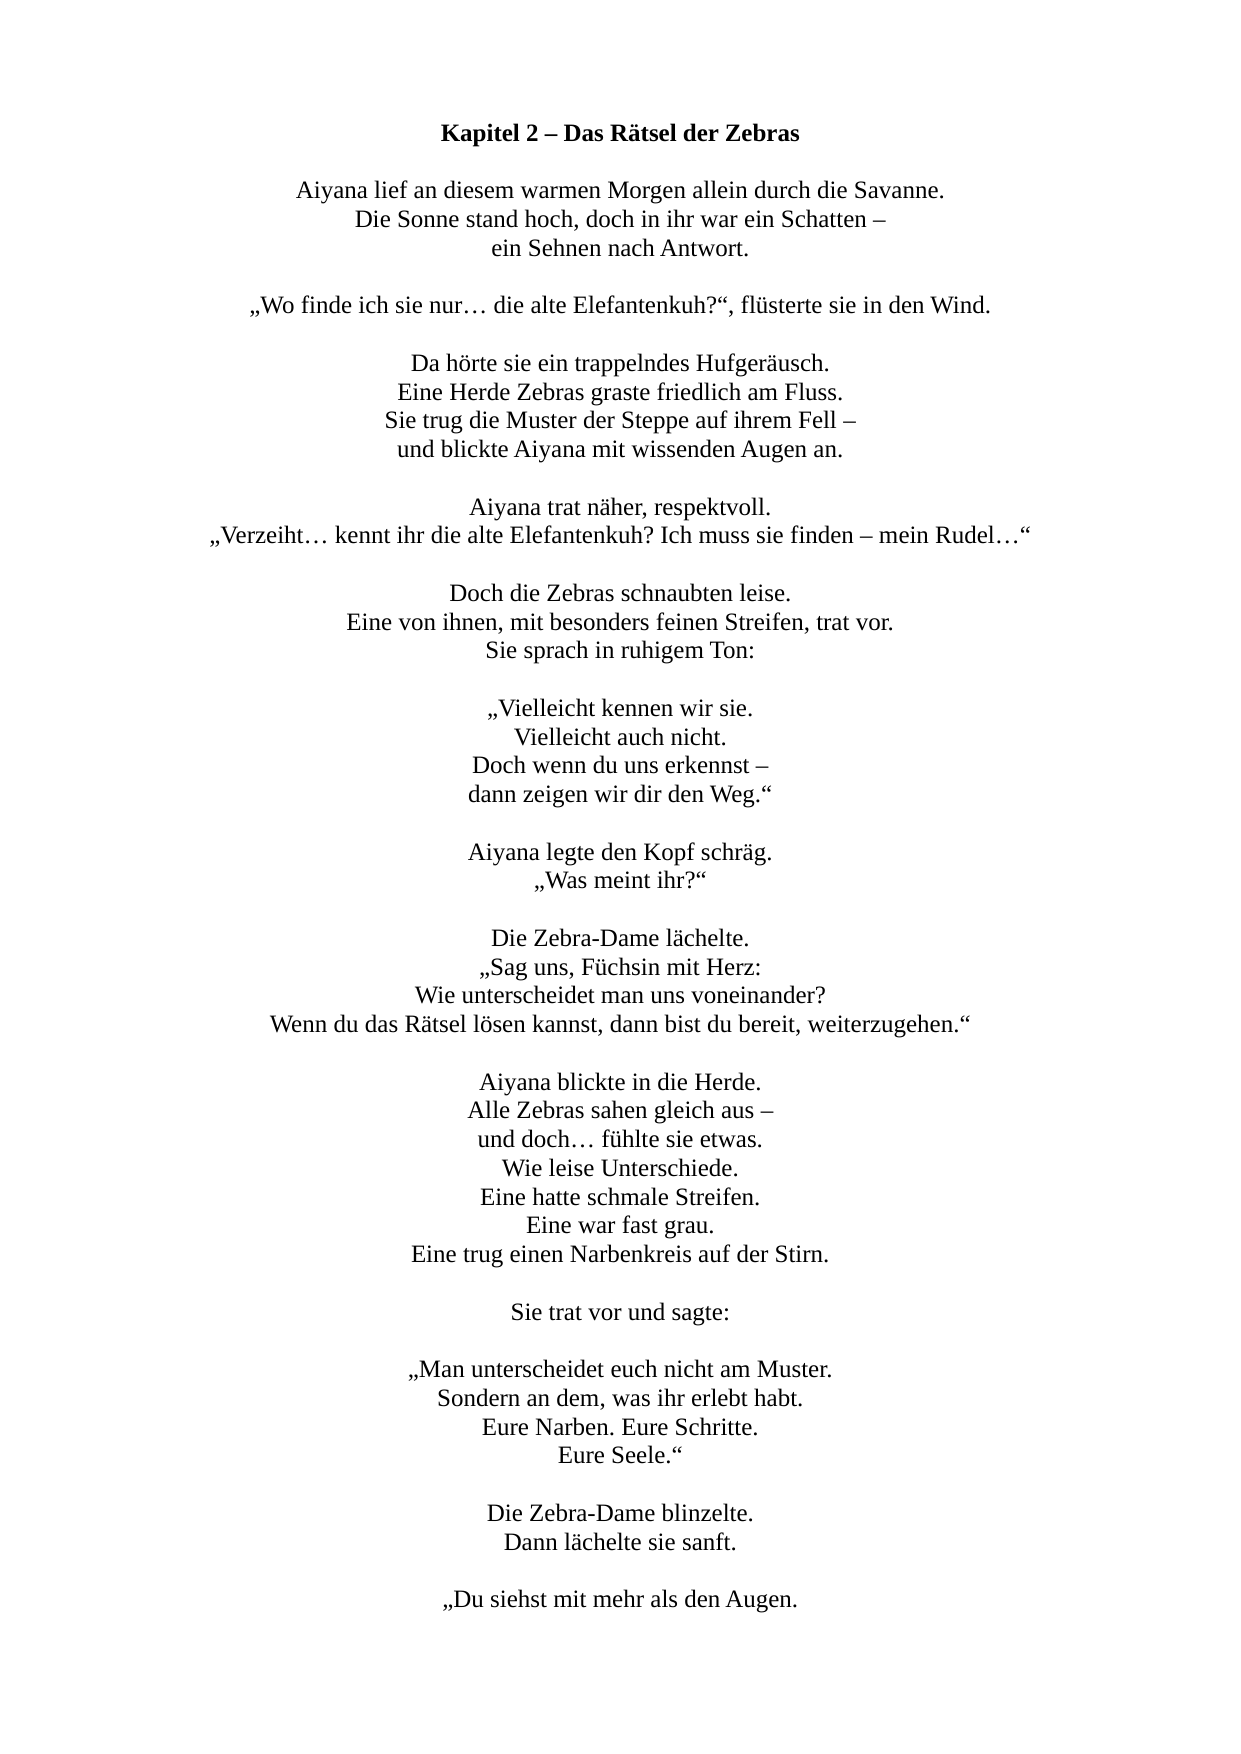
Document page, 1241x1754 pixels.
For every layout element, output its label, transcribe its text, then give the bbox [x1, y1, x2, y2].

text Kapitel 2 – Das Rätsel der Zebras Aiyana lief an diesem warmen Morgen allein durch die Savanne. Die Sonne stand hoch, doch in ihr war ein Schatten – ein Sehnen nach Antwort. „Wo finde ich sie nur… die alte Elefantenkuh?“, flüsterte sie in den Wind. Da hörte sie ein trappelndes Hufgeräusch. Eine Herde Zebras graste friedlich am Fluss. Sie trug die Muster der Steppe auf ihrem Fell – und blickte Aiyana mit wissenden Augen an. Aiyana trat näher, respektvoll. „Verzeiht… kennt ihr die alte Elefantenkuh? Ich muss sie finden – mein Rudel…“ Doch die Zebras schnaubten leise. Eine von ihnen, mit besonders feinen Streifen, trat vor. Sie sprach in ruhigem Ton: „Vielleicht kennen wir sie. Vielleicht auch nicht. Doch wenn du uns erkennst – dann zeigen wir dir den Weg.“ Aiyana legte den Kopf schräg. „Was meint ihr?“ Die Zebra-Dame lächelte. „Sag uns, Füchsin mit Herz: Wie unterscheidet man uns voneinander? Wenn du das Rätsel lösen kannst, dann bist du bereit, weiterzugehen.“ Aiyana blickte in die Herde. Alle Zebras sahen gleich aus – und doch… fühlte sie etwas. Wie leise Unterschiede. Eine hatte schmale Streifen. Eine war fast grau. Eine trug einen Narbenkreis auf der Stirn. Sie trat vor und sagte: „Man unterscheidet euch nicht am Muster. Sondern an dem, was ihr erlebt habt. Eure Narben. Eure Schritte. Eure Seele.“ Die Zebra-Dame blinzelte. Dann lächelte sie sanft. „Du siehst mit mehr als den Augen. [118, 118, 1122, 1613]
